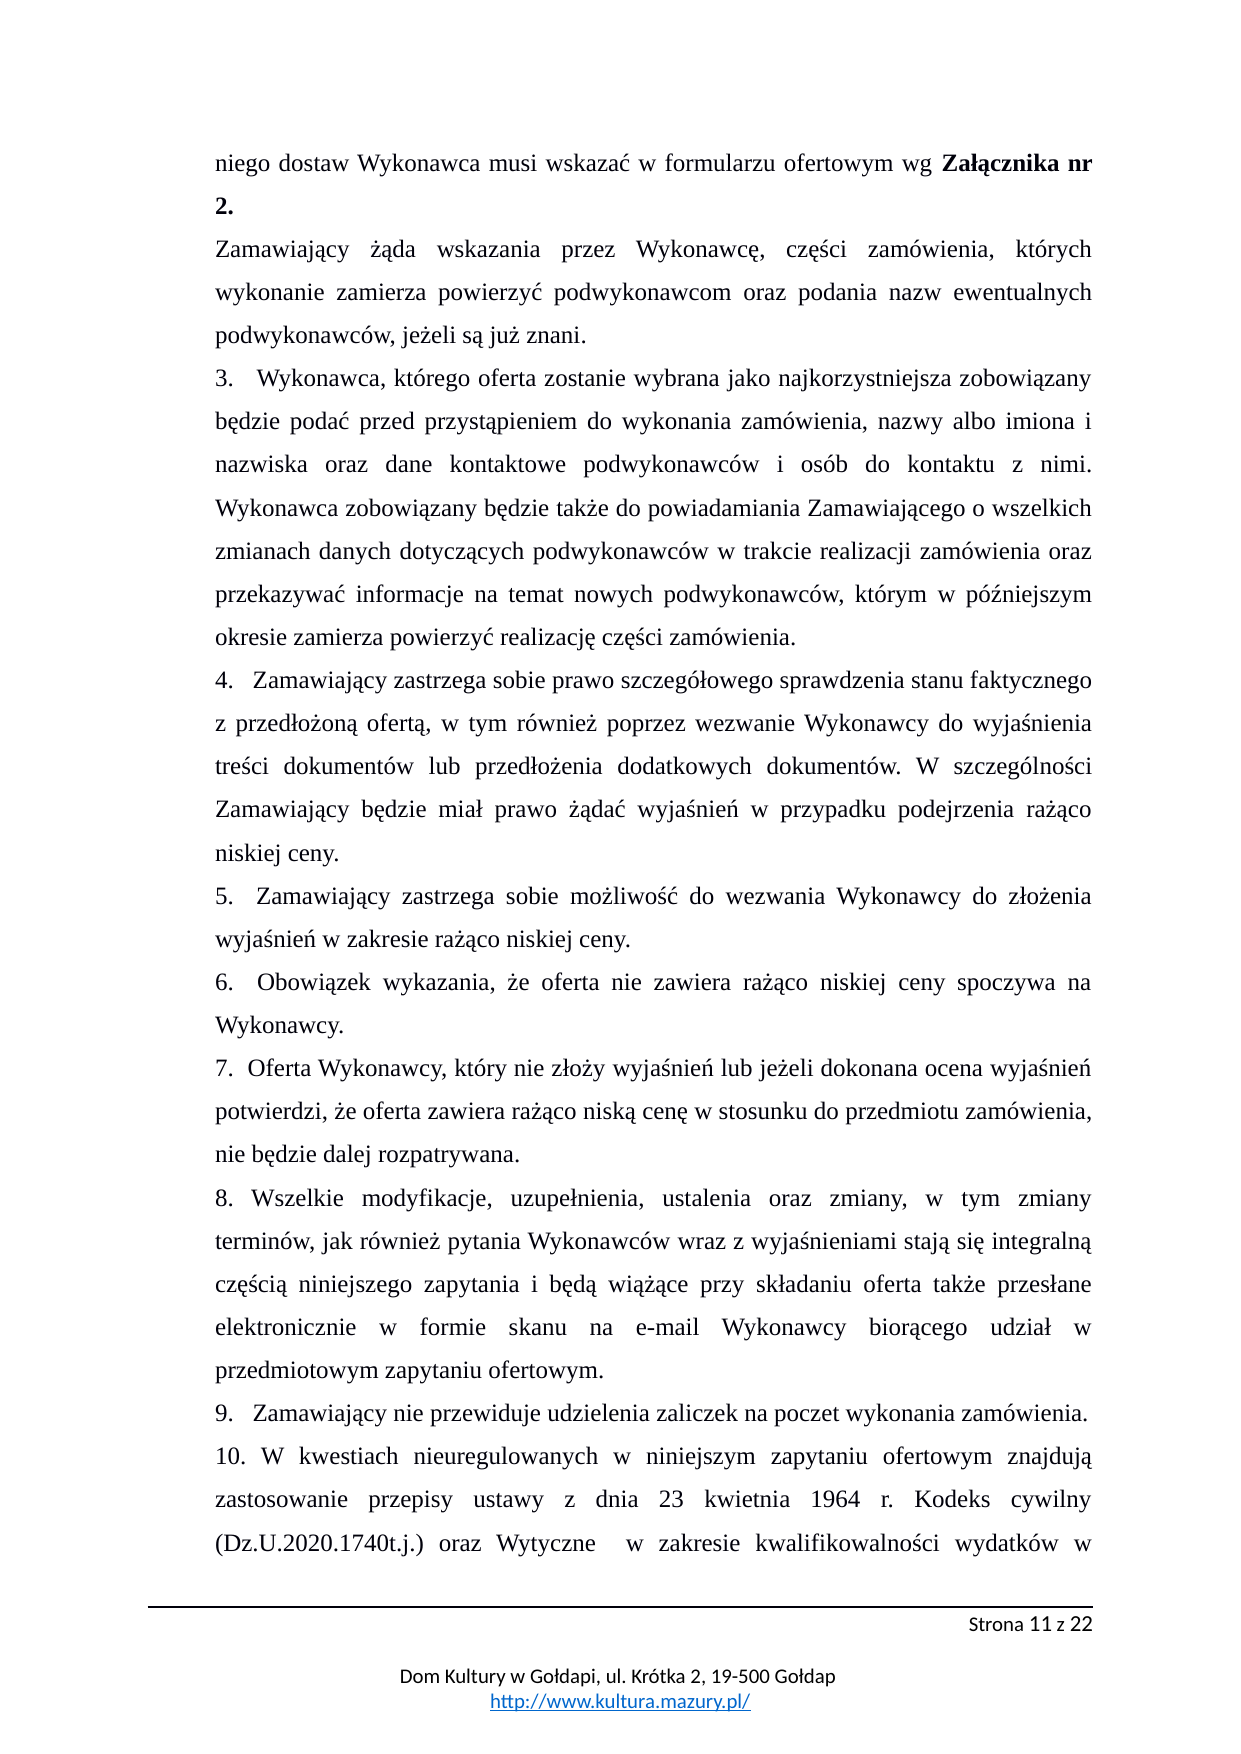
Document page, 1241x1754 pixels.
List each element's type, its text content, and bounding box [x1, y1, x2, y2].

list niego dostaw Wykonawca musi wskazać w formularzu ofertowym wg Załącznika nr 2. [177, 148, 1093, 219]
list 10. W kwestiach nieuregulowanych w niniejszym zapytaniu ofertowym znajdują zastosowanie przepisy ustawy z dnia 23 kwietnia 1964 r. Kodeks cywilny (Dz.U.2020.1740t.j.) oraz Wytyczne w zakresie kwalifikowalności wydatków w [177, 1441, 1093, 1556]
list 5. Zamawiający zastrzega sobie możliwość do wezwania Wykonawcy do złożenia wyjaśnień w zakresie rażąco niskiej ceny. [177, 881, 1093, 953]
list 6. Obowiązek wykazania, że oferta nie zawiera rażąco niskiej ceny spoczywa na Wykonawcy. [177, 967, 1093, 1039]
list 7. Oferta Wykonawcy, który nie złoży wyjaśnień lub jeżeli dokonana ocena wyjaśnień potwierdzi, że oferta zawiera rażąco niską cenę w stosunku do przedmiotu zamówienia, nie będzie dalej rozpatrywana. [177, 1053, 1093, 1168]
list Zamawiający żąda wskazania przez Wykonawcę, części zamówienia, których wykonanie zamierza powierzyć podwykonawcom oraz podania nazw ewentualnych podwykonawców, jeżeli są już znani. [177, 234, 1093, 349]
list 3. Wykonawca, którego oferta zostanie wybrana jako najkorzystniejsza zobowiązany będzie podać przed przystąpieniem do wykonania zamówienia, nazwy albo imiona i nazwiska oraz dane kontaktowe podwykonawców i osób do kontaktu z nimi. Wykonawca zobowiązany będzie także do powiadamiania Zamawiającego o wszelkich zmianach danych dotyczących podwykonawców w trakcie realizacji zamówienia oraz przekazywać informacje na temat nowych podwykonawców, którym w późniejszym okresie zamierza powierzyć realizację części zamówienia. [177, 363, 1093, 651]
list 9. Zamawiający nie przewiduje udzielenia zaliczek na poczet wykonania zamówienia. [177, 1398, 1093, 1427]
list 4. Zamawiający zastrzega sobie prawo szczegółowego sprawdzenia stanu faktycznego z przedłożoną ofertą, w tym również poprzez wezwanie Wykonawcy do wyjaśnienia treści dokumentów lub przedłożenia dodatkowych dokumentów. W szczególności Zamawiający będzie miał prawo żądać wyjaśnień w przypadku podejrzenia rażąco niskiej ceny. [177, 665, 1093, 866]
list 8. Wszelkie modyfikacje, uzupełnienia, ustalenia oraz zmiany, w tym zmiany terminów, jak również pytania Wykonawców wraz z wyjaśnieniami stają się integralną częścią niniejszego zapytania i będą wiążące przy składaniu oferta także przesłane elektronicznie w formie skanu na e-mail Wykonawcy biorącego udział w przedmiotowym zapytaniu ofertowym. [177, 1183, 1093, 1384]
